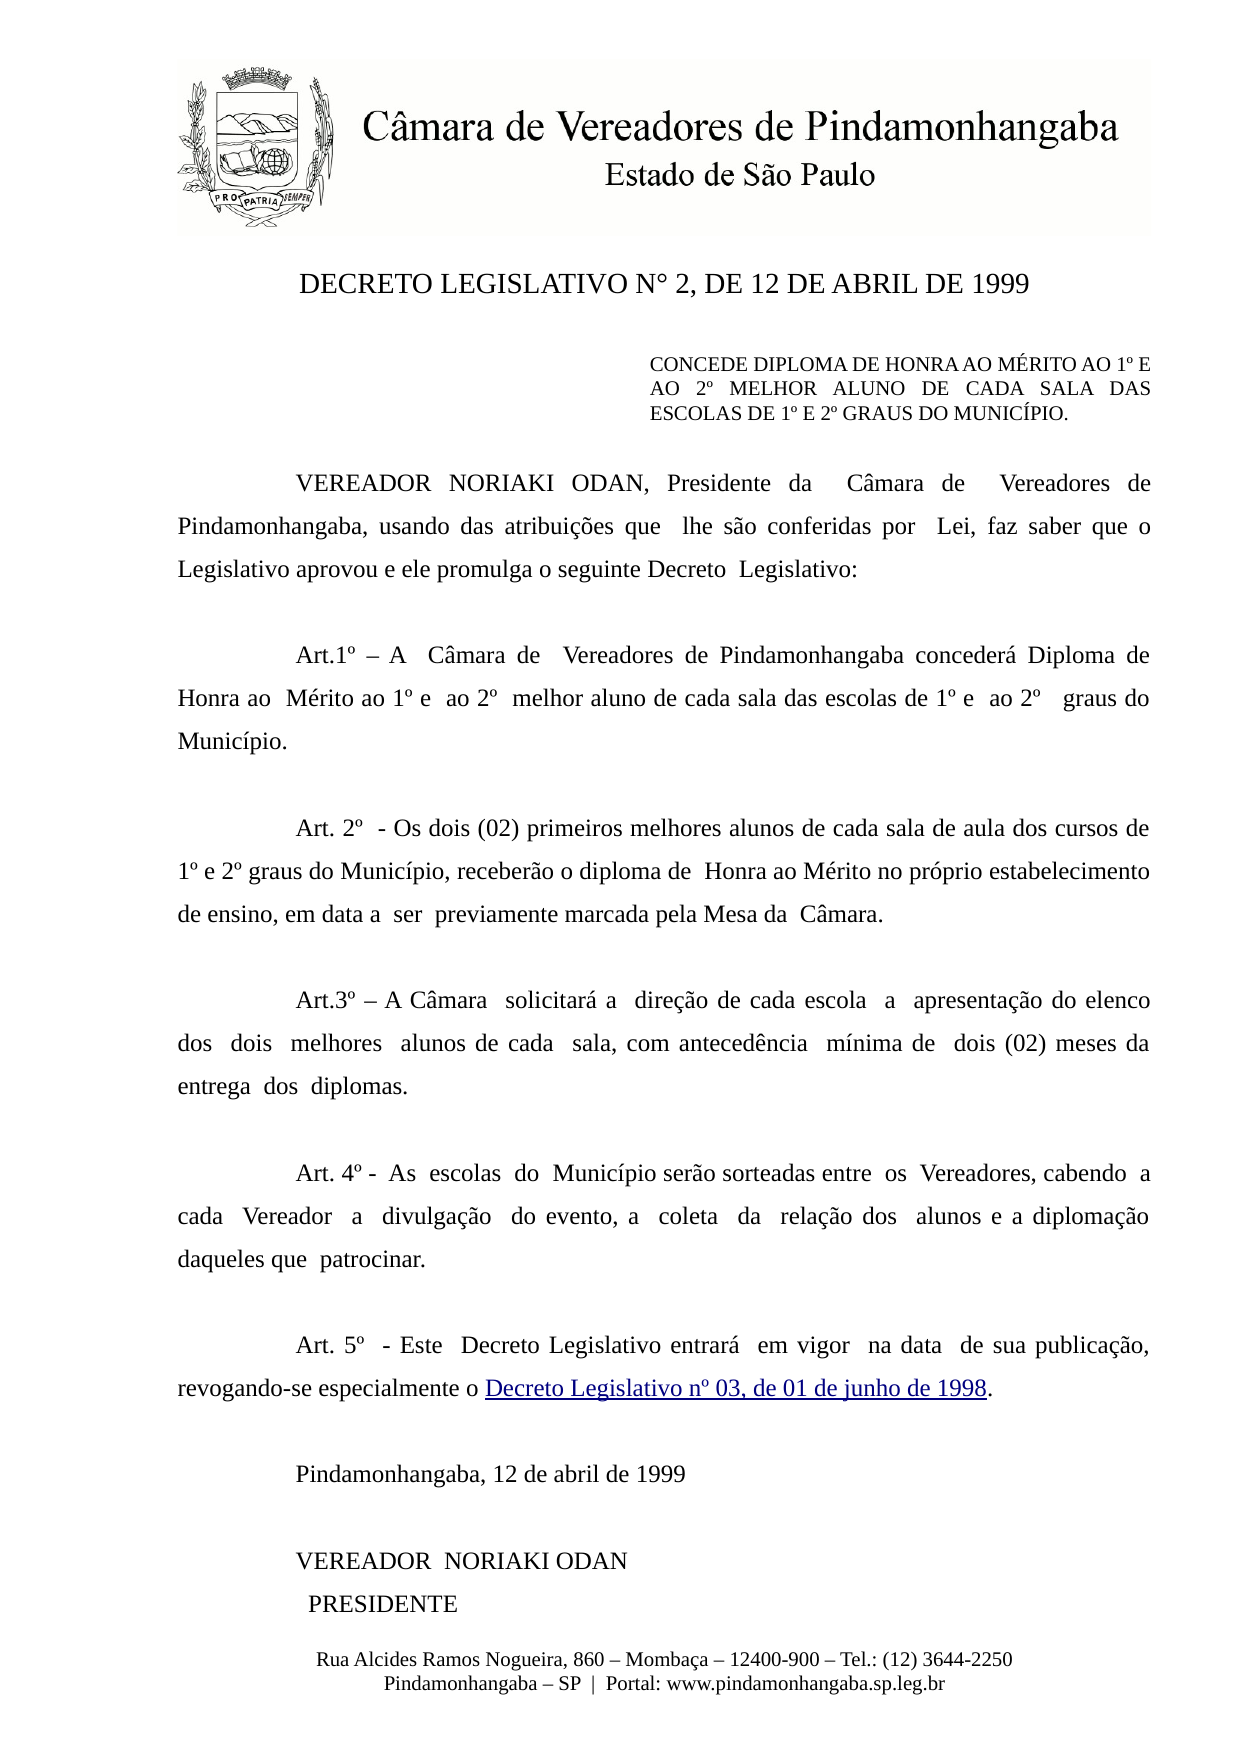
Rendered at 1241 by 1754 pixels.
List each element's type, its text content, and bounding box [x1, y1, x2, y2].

picture [177, 59, 1152, 236]
text Art. 4º - As escolas do Município serão sorteadas entre os Vereadores, cabendo a cada Vereador a divulgação do evento, a coleta da relação dos alunos e a diplomação daqueles que patrocinar. [177, 1158, 1152, 1273]
text Art.3º – A Câmara solicitará a direção de cada escola a apresentação do elenco dos dois melhores alunos de cada sala, com antecedência mínima de dois (02) meses da entrega dos diplomas. [177, 985, 1152, 1100]
text VEREADOR NORIAKI ODAN, Presidente da Câmara de Vereadores de Pindamonhangaba, usando das atribuições que lhe são conferidas por Lei, faz saber que o Legislativo aprovou e ele promulga o seguinte Decreto Legislativo: [177, 468, 1152, 583]
text PRESIDENTE [177, 1589, 1152, 1618]
text Pindamonhangaba, 12 de abril de 1999 [177, 1459, 1152, 1488]
text CONCEDE DIPLOMA DE HONRA AO MÉRITO AO 1º E AO 2º MELHOR ALUNO DE CADA SALA DAS ESCOLAS DE 1º E 2º GRAUS DO MUNICÍPIO. [649, 352, 1152, 424]
text Art. 2º - Os dois (02) primeiros melhores alunos de cada sala de aula dos cursos de 1º e 2º graus do Município, receberão o diploma de Honra ao Mérito no próprio estabelecimento de ensino, em data a ser previamente marcada pela Mesa da Câmara. [177, 813, 1152, 928]
text Art.1º – A Câmara de Vereadores de Pindamonhangaba concederá Diploma de Honra ao Mérito ao 1º e ao 2º melhor aluno de cada sala das escolas de 1º e ao 2º graus do Município. [177, 640, 1152, 755]
text Art. 5º - Este Decreto Legislativo entrará em vigor na data de sua publicação, revogando-se especialmente o Decreto Legislativo nº 03, de 01 de junho de 1998. [177, 1330, 1152, 1402]
text VEREADOR NORIAKI ODAN [177, 1546, 1152, 1574]
text DECRETO LEGISLATIVO N° 2, de 12 de abril de 1999 [177, 266, 1152, 299]
